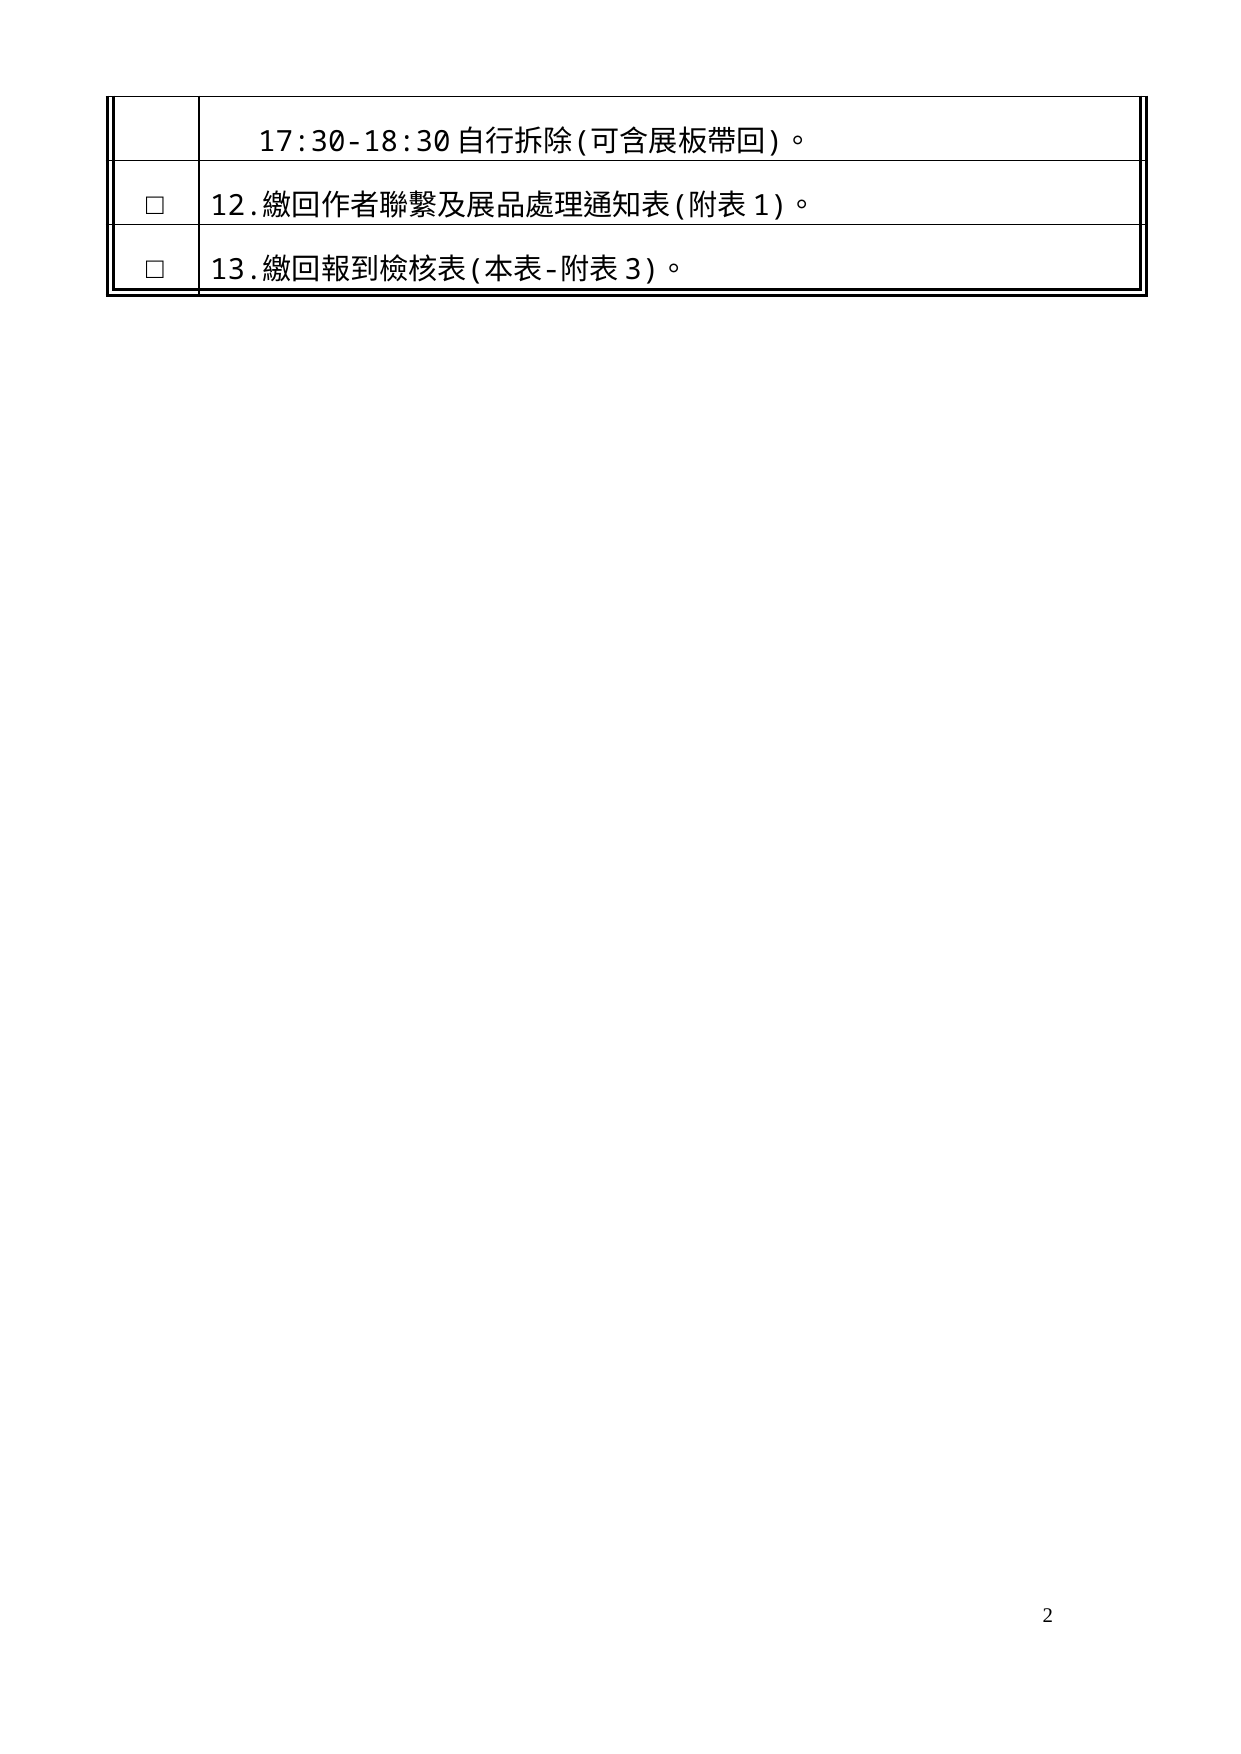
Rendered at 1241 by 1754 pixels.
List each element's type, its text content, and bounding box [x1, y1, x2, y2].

table_cell □ [115, 225, 198, 288]
table_cell 17:30-18:30自行拆除(可含展板帶回)。 [200, 97, 1139, 159]
table_cell [115, 97, 198, 159]
table_cell □ [115, 161, 198, 224]
table_cell 12.繳回作者聯繫及展品處理通知表(附表1)。 [200, 161, 1139, 224]
table_cell 13.繳回報到檢核表(本表-附表3)。 [200, 225, 1139, 288]
